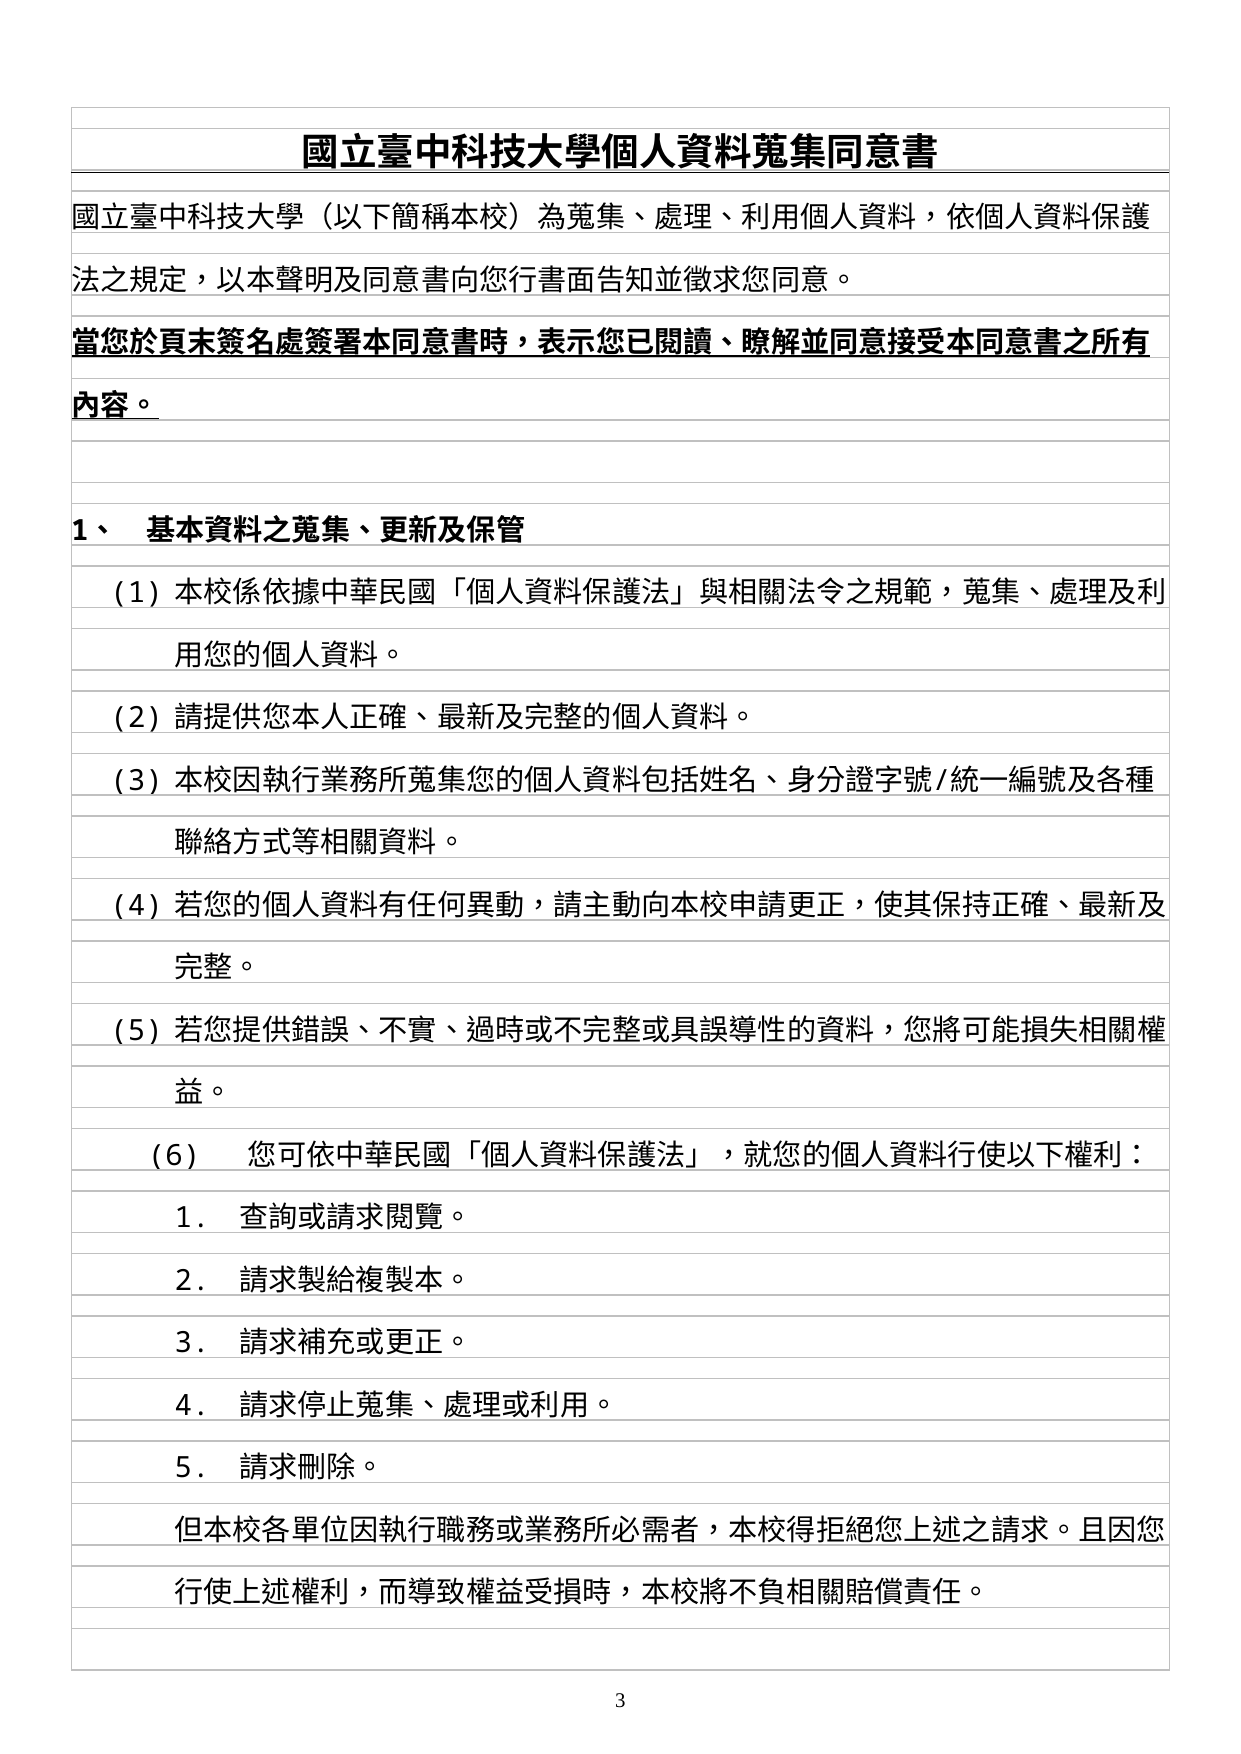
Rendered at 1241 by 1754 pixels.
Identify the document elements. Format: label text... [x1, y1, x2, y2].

list 若您的個人資料有任何異動，請主動向本校申請更正，使其保持正確、最新及完整。 [110, 879, 1169, 919]
list 若您提供錯誤、不實、過時或不完整或具誤導性的資料，您將可能損失相關權益。 [110, 1004, 1169, 1044]
list [174, 1173, 1169, 1190]
text [72, 233, 1169, 253]
list 若您提供錯誤、不實、過時或不完整或具誤導性的資料，您將可能損失相關權益。 [110, 1067, 1169, 1107]
text [72, 173, 1169, 190]
list [174, 1298, 1169, 1315]
list [174, 1423, 1169, 1440]
text 國立臺中科技大學個人資料蒐集同意書 [72, 129, 1169, 169]
list 本校因執行業務所蒐集您的個人資料包括姓名、身分證字號/統一編號及各種 [110, 754, 1169, 794]
list 若您的個人資料有任何異動，請主動向本校申請更正，使其保持正確、最新及完整。 [110, 942, 1169, 982]
list 您可依中華民國「個人資料保護法」，就您的個人資料行使以下權利： [148, 1129, 1169, 1169]
list 若您的個人資料有任何異動，請主動向本校申請更正，使其保持正確、最新及完整。 [110, 921, 1169, 940]
text 內容。 [72, 379, 1169, 419]
list [110, 608, 1169, 628]
list 若您的個人資料有任何異動，請主動向本校申請更正，使其保持正確、最新及完整。 [110, 861, 1169, 878]
text 法之規定，以本聲明及同意書向您行書面告知並徵求您同意。 [72, 254, 1169, 294]
text [72, 358, 1169, 378]
list 請求刪除。 [174, 1442, 1169, 1482]
list [110, 548, 1169, 565]
list 基本資料之蒐集、更新及保管 [72, 504, 1169, 544]
list [110, 673, 1169, 690]
list 本校係依據中華民國「個人資料保護法」與相關法令之規範，蒐集、處理及利 [110, 567, 1169, 607]
text [174, 1486, 1169, 1503]
list 查詢或請求閱覽。 [174, 1192, 1169, 1232]
text [72, 296, 1169, 315]
list 聯絡方式等相關資料。 [110, 817, 1169, 857]
text [174, 1546, 1169, 1565]
text 但本校各單位因執行職務或業務所必需者，本校得拒絕您上述之請求。且因您 [174, 1504, 1169, 1544]
text 行使上述權利，而導致權益受損時，本校將不負相關賠償責任。 [174, 1567, 1169, 1607]
list [148, 1111, 1169, 1128]
list 請求製給複製本。 [174, 1254, 1169, 1294]
list 若您提供錯誤、不實、過時或不完整或具誤導性的資料，您將可能損失相關權益。 [110, 986, 1169, 1003]
text 當您於頁末簽名處簽署本同意書時，表示您已閱讀、瞭解並同意接受本同意書之所有 [72, 317, 1169, 357]
list 請求停止蒐集、處理或利用。 [174, 1379, 1169, 1419]
list [110, 796, 1169, 815]
list 請求補充或更正。 [174, 1317, 1169, 1357]
list [174, 1361, 1169, 1378]
list [110, 736, 1169, 753]
list 用您的個人資料。 [110, 629, 1169, 669]
list 請提供您本人正確、最新及完整的個人資料。 [110, 692, 1169, 732]
text 國立臺中科技大學（以下簡稱本校）為蒐集、處理、利用個人資料，依個人資料保護 [72, 192, 1169, 232]
list [72, 486, 1169, 503]
list [174, 1236, 1169, 1253]
text [72, 108, 1169, 128]
list 若您提供錯誤、不實、過時或不完整或具誤導性的資料，您將可能損失相關權益。 [110, 1046, 1169, 1065]
